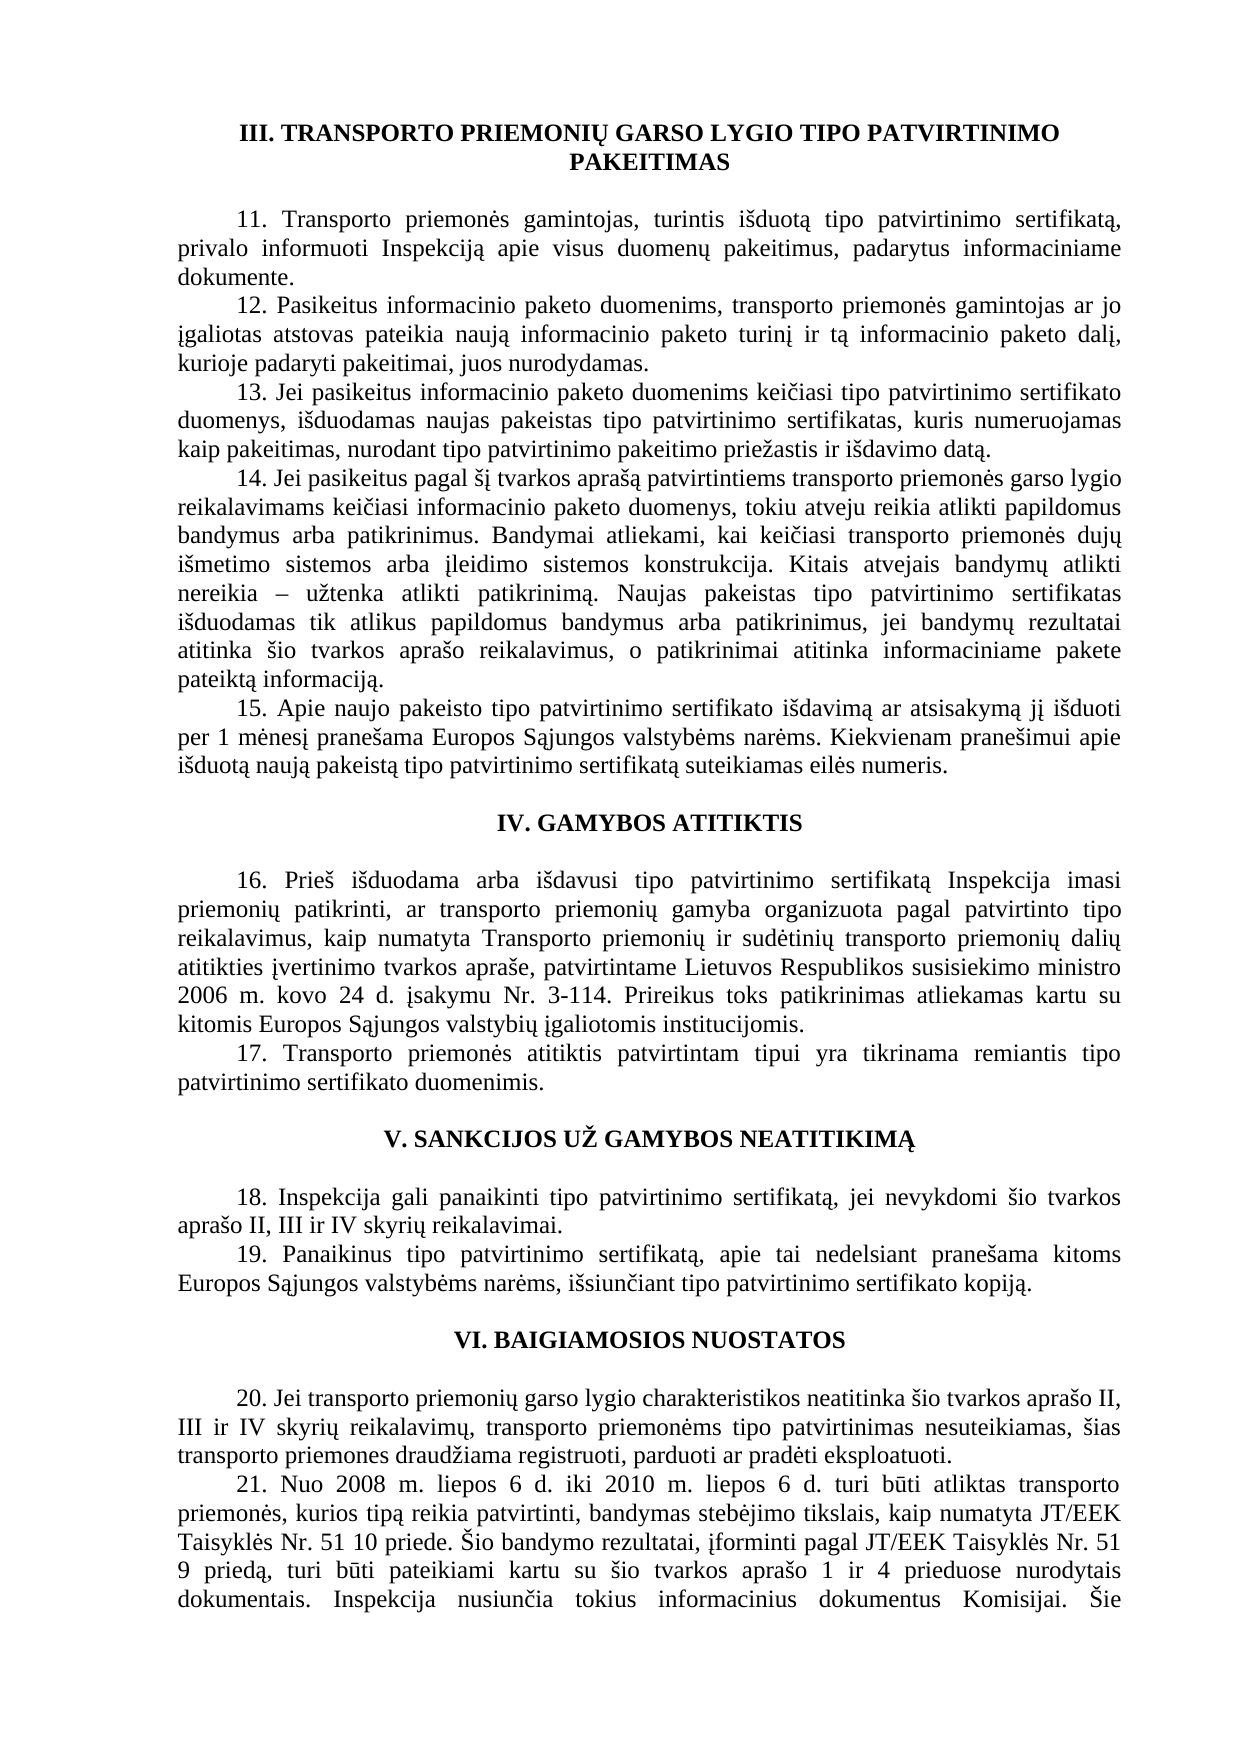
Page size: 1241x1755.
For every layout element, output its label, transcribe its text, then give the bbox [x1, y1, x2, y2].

text 15. Apie naujo pakeisto tipo patvirtinimo sertifikato išdavimą ar atsisakymą jį išduoti per 1 mėnesį pranešama Europos Sąjungos valstybėms narėms. Kiekvienam pranešimui apie išduotą naują pakeistą tipo patvirtinimo sertifikatą suteikiamas eilės numeris. [177, 693, 1122, 779]
text 11. Transporto priemonės gamintojas, turintis išduotą tipo patvirtinimo sertifikatą, privalo informuoti Inspekciją apie visus duomenų pakeitimus, padarytus informaciniame dokumente. [177, 204, 1122, 291]
text 18. Inspekcija gali panaikinti tipo patvirtinimo sertifikatą, jei nevykdomi šio tvarkos aprašo II, III ir IV skyrių reikalavimai. [177, 1182, 1122, 1239]
text IV. GAMYBOS ATITIKTIS [177, 808, 1122, 837]
text V. SANKCIJOS UŽ GAMYBOS NEATITIKIMĄ [177, 1124, 1122, 1153]
text III. TRANSPORTO PRIEMONIŲ GARSO LYGIO TIPO PATVIRTINIMO PAKEITIMAS [177, 118, 1122, 176]
text 14. Jei pasikeitus pagal šį tvarkos aprašą patvirtintiems transporto priemonės garso lygio reikalavimams keičiasi informacinio paketo duomenys, tokiu atveju reikia atlikti papildomus bandymus arba patikrinimus. Bandymai atliekami, kai keičiasi transporto priemonės dujų išmetimo sistemos arba įleidimo sistemos konstrukcija. Kitais atvejais bandymų atlikti nereikia – užtenka atlikti patikrinimą. Naujas pakeistas tipo patvirtinimo sertifikatas išduodamas tik atlikus papildomus bandymus arba patikrinimus, jei bandymų rezultatai atitinka šio tvarkos aprašo reikalavimus, o patikrinimai atitinka informaciniame pakete pateiktą informaciją. [177, 463, 1122, 693]
text 20. Jei transporto priemonių garso lygio charakteristikos neatitinka šio tvarkos aprašo II, III ir IV skyrių reikalavimų, transporto priemonėms tipo patvirtinimas nesuteikiamas, šias transporto priemones draudžiama registruoti, parduoti ar pradėti eksploatuoti. [177, 1383, 1122, 1469]
text 19. Panaikinus tipo patvirtinimo sertifikatą, apie tai nedelsiant pranešama kitoms Europos Sąjungos valstybėms narėms, išsiunčiant tipo patvirtinimo sertifikato kopiją. [177, 1239, 1122, 1297]
text 16. Prieš išduodama arba išdavusi tipo patvirtinimo sertifikatą Inspekcija imasi priemonių patikrinti, ar transporto priemonių gamyba organizuota pagal patvirtinto tipo reikalavimus, kaip numatyta Transporto priemonių ir sudėtinių transporto priemonių dalių atitikties įvertinimo tvarkos apraše, patvirtintame Lietuvos Respublikos susisiekimo ministro 2006 m. kovo 24 d. įsakymu Nr. 3-114. Prireikus toks patikrinimas atliekamas kartu su kitomis Europos Sąjungos valstybių įgaliotomis institucijomis. [177, 866, 1122, 1038]
text 13. Jei pasikeitus informacinio paketo duomenims keičiasi tipo patvirtinimo sertifikato duomenys, išduodamas naujas pakeistas tipo patvirtinimo sertifikatas, kuris numeruojamas kaip pakeitimas, nurodant tipo patvirtinimo pakeitimo priežastis ir išdavimo datą. [177, 377, 1122, 463]
text 21. Nuo 2008 m. liepos 6 d. iki 2010 m. liepos 6 d. turi būti atliktas transporto priemonės, kurios tipą reikia patvirtinti, bandymas stebėjimo tikslais, kaip numatyta JT/EEK Taisyklės Nr. 51 10 priede. Šio bandymo rezultatai, įforminti pagal JT/EEK Taisyklės Nr. 51 9 priedą, turi būti pateikiami kartu su šio tvarkos aprašo 1 ir 4 prieduose nurodytais dokumentais. Inspekcija nusiunčia tokius informacinius dokumentus Komisijai. Šie [177, 1469, 1122, 1613]
text 12. Pasikeitus informacinio paketo duomenims, transporto priemonės gamintojas ar jo įgaliotas atstovas pateikia naują informacinio paketo turinį ir tą informacinio paketo dalį, kurioje padaryti pakeitimai, juos nurodydamas. [177, 291, 1122, 377]
text 17. Transporto priemonės atitiktis patvirtintam tipui yra tikrinama remiantis tipo patvirtinimo sertifikato duomenimis. [177, 1038, 1122, 1096]
text VI. BAIGIAMOSIOS NUOSTATOS [177, 1326, 1122, 1354]
